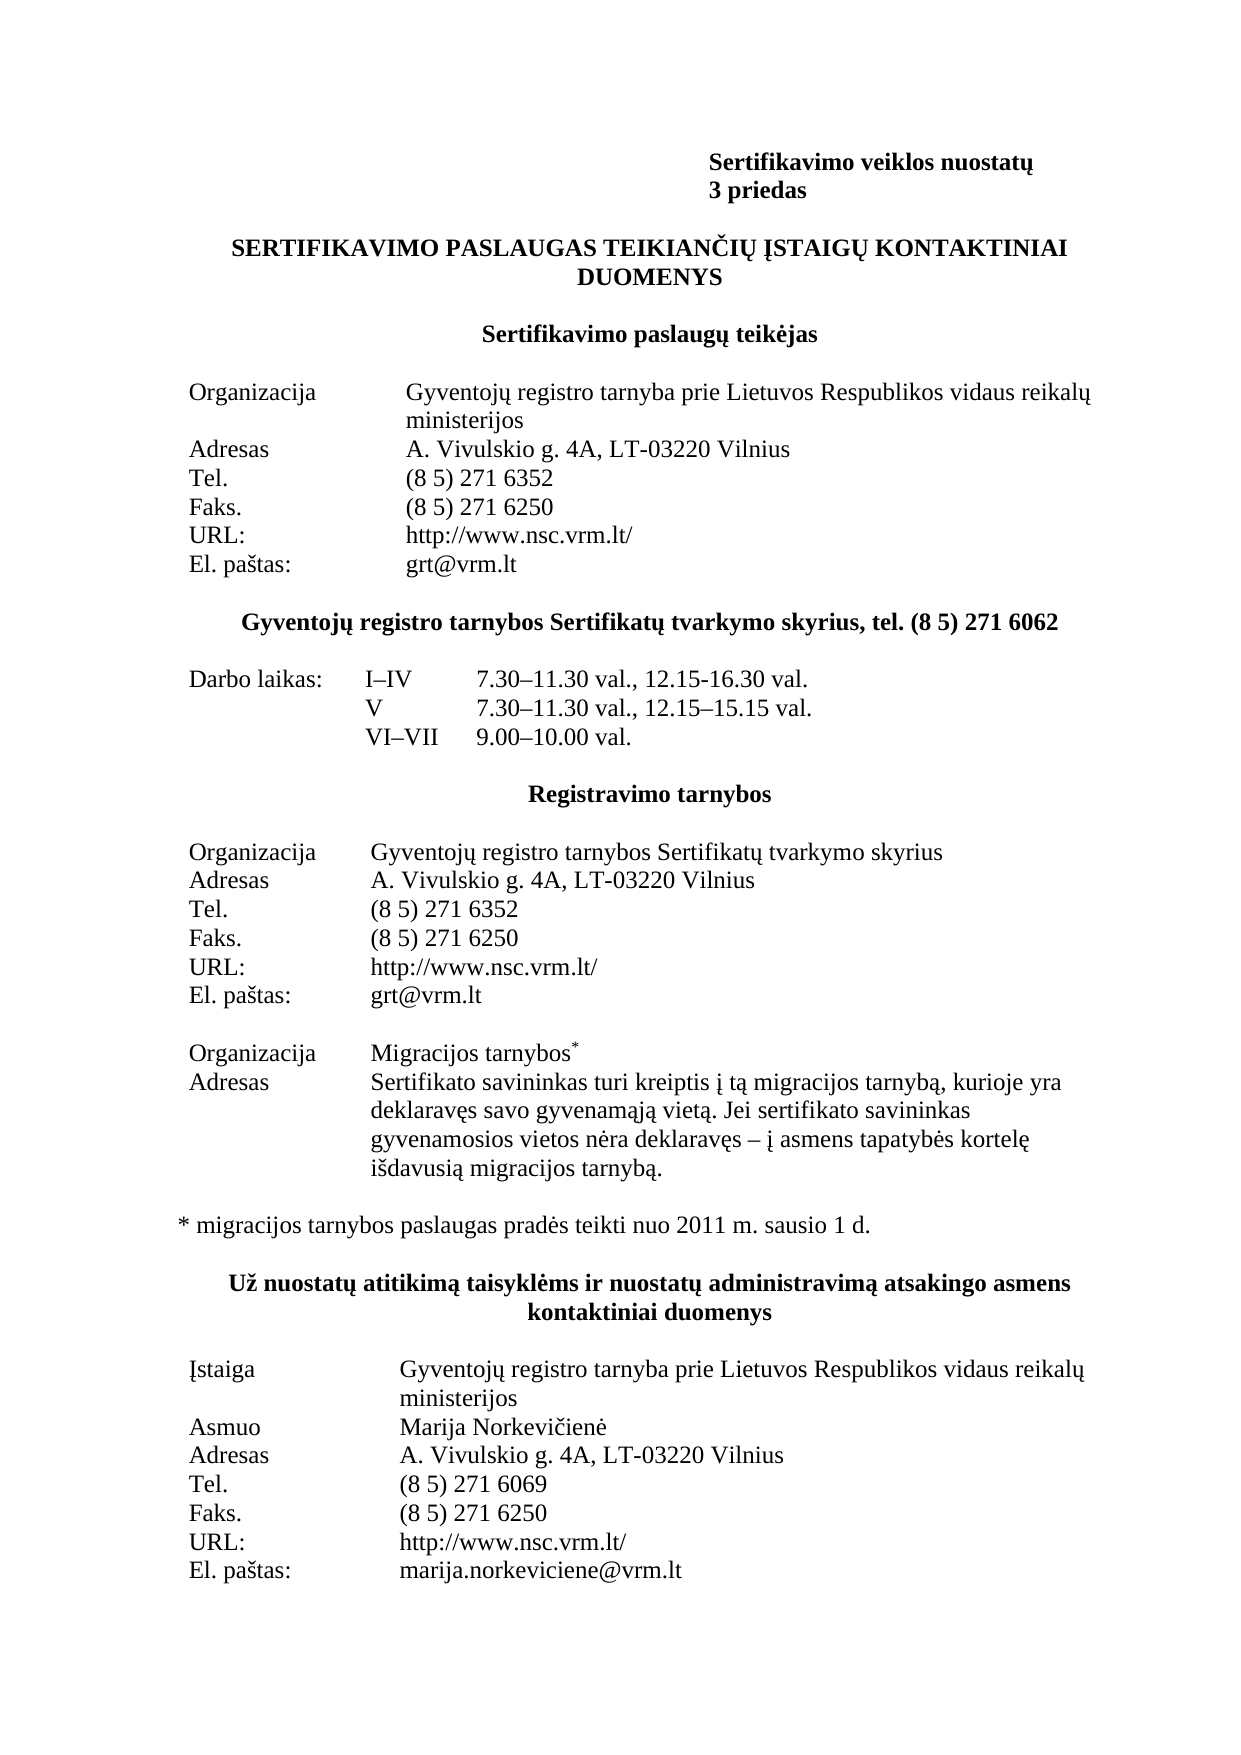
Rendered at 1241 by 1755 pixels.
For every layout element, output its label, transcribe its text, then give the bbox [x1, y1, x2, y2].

text Už nuostatų atitikimą taisyklėms ir nuostatų administravimą atsakingo asmens [177, 1268, 1122, 1297]
table_cell El. paštas: [177, 981, 359, 1009]
table_cell Faks. [177, 923, 359, 952]
table_cell VI–VII [354, 722, 465, 751]
table_cell [177, 722, 354, 751]
table_cell (8 5) 271 6069 [388, 1469, 1122, 1498]
table_cell http://www.nsc.vrm.lt/ [394, 521, 1122, 549]
table_cell 9.00–10.00 val. [465, 722, 1122, 751]
text * migracijos tarnybos paslaugas pradės teikti nuo 2011 m. sausio 1 d. [177, 1211, 1122, 1239]
table_cell (8 5) 271 6352 [359, 894, 1122, 923]
table_header Darbo laikas: [177, 664, 354, 693]
table_cell URL: [177, 521, 394, 549]
table_cell Tel. [177, 894, 359, 923]
text 3 priedas [177, 176, 1122, 204]
table_cell Faks. [177, 1498, 388, 1527]
table_cell marija.norkeviciene@vrm.lt [388, 1556, 1122, 1584]
table_cell http://www.nsc.vrm.lt/ [359, 952, 1122, 981]
table_cell Faks. [177, 492, 394, 521]
table_cell Marija Norkevičienė [388, 1412, 1122, 1441]
table_cell URL: [177, 1527, 388, 1556]
table_cell 7.30–11.30 val., 12.15–15.15 val. [465, 693, 1122, 722]
table_header Gyventojų registro tarnybos Sertifikatų tvarkymo skyrius [359, 837, 1122, 866]
table_header Gyventojų registro tarnyba prie Lietuvos Respublikos vidaus reikalų ministerijos [388, 1354, 1122, 1412]
table_cell (8 5) 271 6352 [394, 463, 1122, 492]
table_cell Tel. [177, 463, 394, 492]
table_header I–IV [354, 664, 465, 693]
table_cell Migracijos tarnybos* [359, 1038, 1122, 1067]
table_header Sertifikavimo paslaugų teikėjas [177, 319, 1122, 377]
text kontaktiniai duomenys [177, 1297, 1122, 1326]
table_cell Sertifikato savininkas turi kreiptis į tą migracijos tarnybą, kurioje yra deklaravęs savo gyvenamąją vietą. Jei sertifikato savininkas gyvenamosios vietos nėra deklaravęs – į asmens tapatybės kortelę išdavusią migracijos tarnybą. [359, 1067, 1122, 1182]
table_cell A. Vivulskio g. 4A, LT-03220 Vilnius [394, 434, 1122, 463]
text Sertifikavimo paslaugas teikiančių įstaigų kontaktiniai duomenys [177, 233, 1122, 291]
table_cell URL: [177, 952, 359, 981]
table_cell http://www.nsc.vrm.lt/ [388, 1527, 1122, 1556]
table_cell V [354, 693, 465, 722]
table_cell grt@vrm.lt [394, 549, 1122, 578]
table_cell Organizacija [177, 1038, 359, 1067]
table_cell [177, 1009, 359, 1038]
table_cell El. paštas: [177, 1556, 388, 1584]
table_header Įstaiga [177, 1354, 388, 1412]
text Gyventojų registro tarnybos Sertifikatų tvarkymo skyrius, tel. (8 5) 271 6062 [177, 607, 1122, 636]
table_cell (8 5) 271 6250 [388, 1498, 1122, 1527]
table_cell (8 5) 271 6250 [394, 492, 1122, 521]
table_cell Adresas [177, 866, 359, 894]
table_cell Gyventojų registro tarnyba prie Lietuvos Respublikos vidaus reikalų ministerijos [394, 377, 1122, 434]
table_cell Adresas [177, 1067, 359, 1182]
table_cell A. Vivulskio g. 4A, LT-03220 Vilnius [359, 866, 1122, 894]
table_cell (8 5) 271 6250 [359, 923, 1122, 952]
table_header 7.30–11.30 val., 12.15-16.30 val. [465, 664, 1122, 693]
table_cell [177, 693, 354, 722]
table_cell Adresas [177, 434, 394, 463]
text Registravimo tarnybos [177, 779, 1122, 808]
table_cell Asmuo [177, 1412, 388, 1441]
text Sertifikavimo veiklos nuostatų [177, 147, 1122, 176]
table_cell Adresas [177, 1441, 388, 1469]
table_cell Organizacija [177, 377, 394, 434]
table_cell grt@vrm.lt [359, 981, 1122, 1009]
table_cell A. Vivulskio g. 4A, LT-03220 Vilnius [388, 1441, 1122, 1469]
table_cell Tel. [177, 1469, 388, 1498]
table_header Organizacija [177, 837, 359, 866]
table_cell El. paštas: [177, 549, 394, 578]
table_cell [359, 1009, 1122, 1038]
